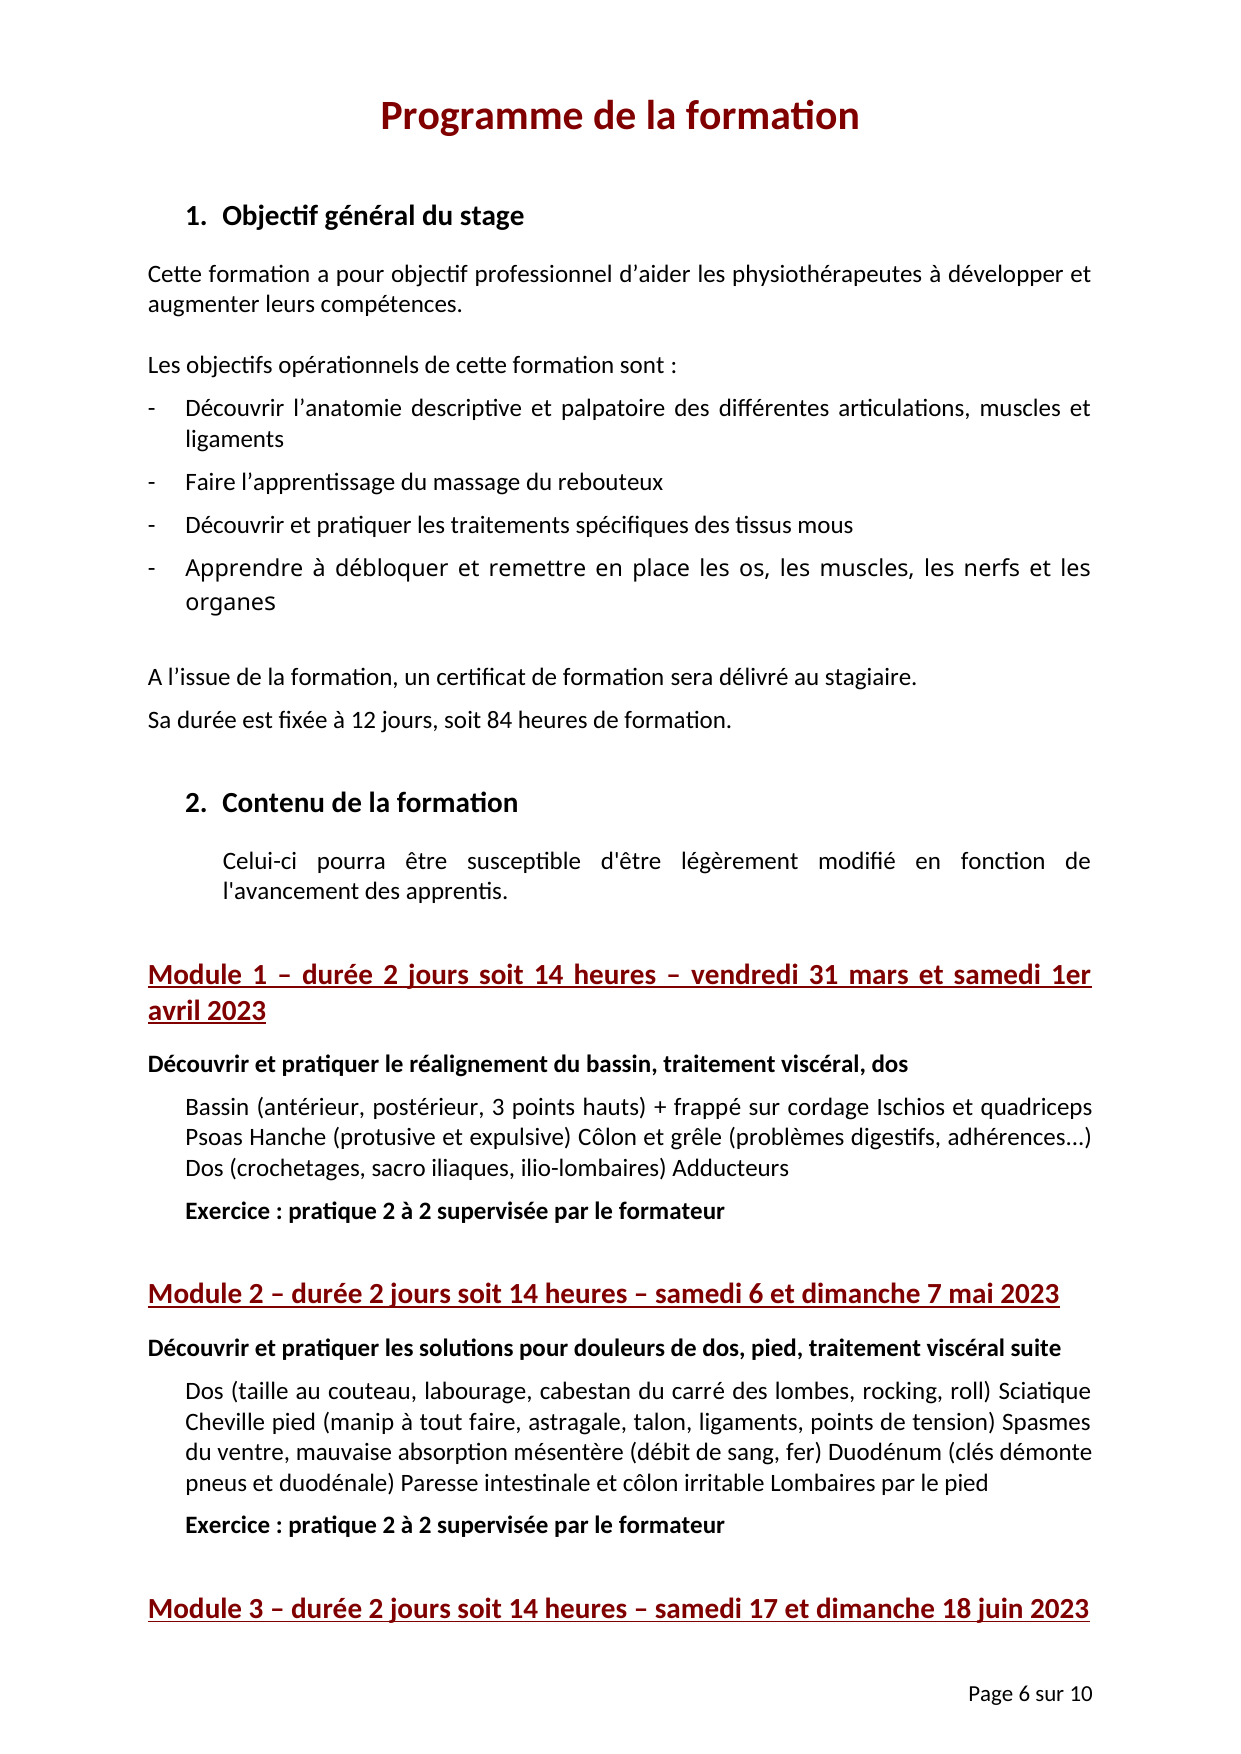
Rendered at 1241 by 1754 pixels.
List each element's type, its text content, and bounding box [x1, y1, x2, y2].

text Exercice : pratique 2 à 2 supervisée par le formateur [185, 1195, 1092, 1226]
text Programme de la formation [148, 89, 1092, 139]
list Apprendre à débloquer et remettre en place les os, les muscles, les nerfs et les organes [148, 552, 1092, 618]
text avril 2023 [148, 988, 1092, 1027]
list Découvrir et pratiquer les traitements spécifiques des tissus mous [148, 509, 1092, 539]
list Contenu de la formation [185, 784, 1092, 820]
text Dos (taille au couteau, labourage, cabestan du carré des lombes, rocking, roll) Sciatique Cheville pied (manip à tout faire, astragale, talon, ligaments, points de tension) Spasmes du ventre, mauvaise absorption mésentère (débit de sang, fer) Duodénum (clés démonte pneus et duodénale) Paresse intestinale et côlon irritable Lombaires par le pied [185, 1375, 1092, 1497]
text Découvrir et pratiquer les solutions pour douleurs de dos, pied, traitement viscéral suite [148, 1332, 1092, 1363]
text Sa durée est fixée à 12 jours, soit 84 heures de formation. [148, 704, 1092, 734]
list Objectif général du stage [185, 197, 1092, 233]
text Bassin (antérieur, postérieur, 3 points hauts) + frappé sur cordage Ischios et quadriceps Psoas Hanche (protusive et expulsive) Côlon et grêle (problèmes digestifs, adhérences...) Dos (crochetages, sacro iliaques, ilio-lombaires) Adducteurs [185, 1091, 1092, 1183]
text A l’issue de la formation, un certificat de formation sera délivré au stagiaire. [148, 661, 1092, 691]
text Les objectifs opérationnels de cette formation sont : [148, 349, 1092, 380]
text Module 3 – durée 2 jours soit 14 heures – samedi 17 et dimanche 18 juin 2023 [148, 1590, 1092, 1626]
text Cette formation a pour objectif professionnel d’aider les physiothérapeutes à développer et augmenter leurs compétences. [148, 258, 1092, 319]
list Celui-ci pourra être susceptible d'être légèrement modifié en fonction de l'avancement des apprentis. [185, 845, 1092, 906]
list Découvrir l’anatomie descriptive et palpatoire des différentes articulations, muscles et ligaments [148, 392, 1092, 453]
text Module 2 – durée 2 jours soit 14 heures – samedi 6 et dimanche 7 mai 2023 [148, 1276, 1092, 1311]
text Exercice : pratique 2 à 2 supervisée par le formateur [185, 1510, 1092, 1540]
text Module 1 – durée 2 jours soit 14 heures – vendredi 31 mars et samedi 1er [148, 956, 1092, 986]
list Faire l’apprentissage du massage du rebouteux [148, 466, 1092, 496]
text Découvrir et pratiquer le réalignement du bassin, traitement viscéral, dos [148, 1048, 1092, 1078]
